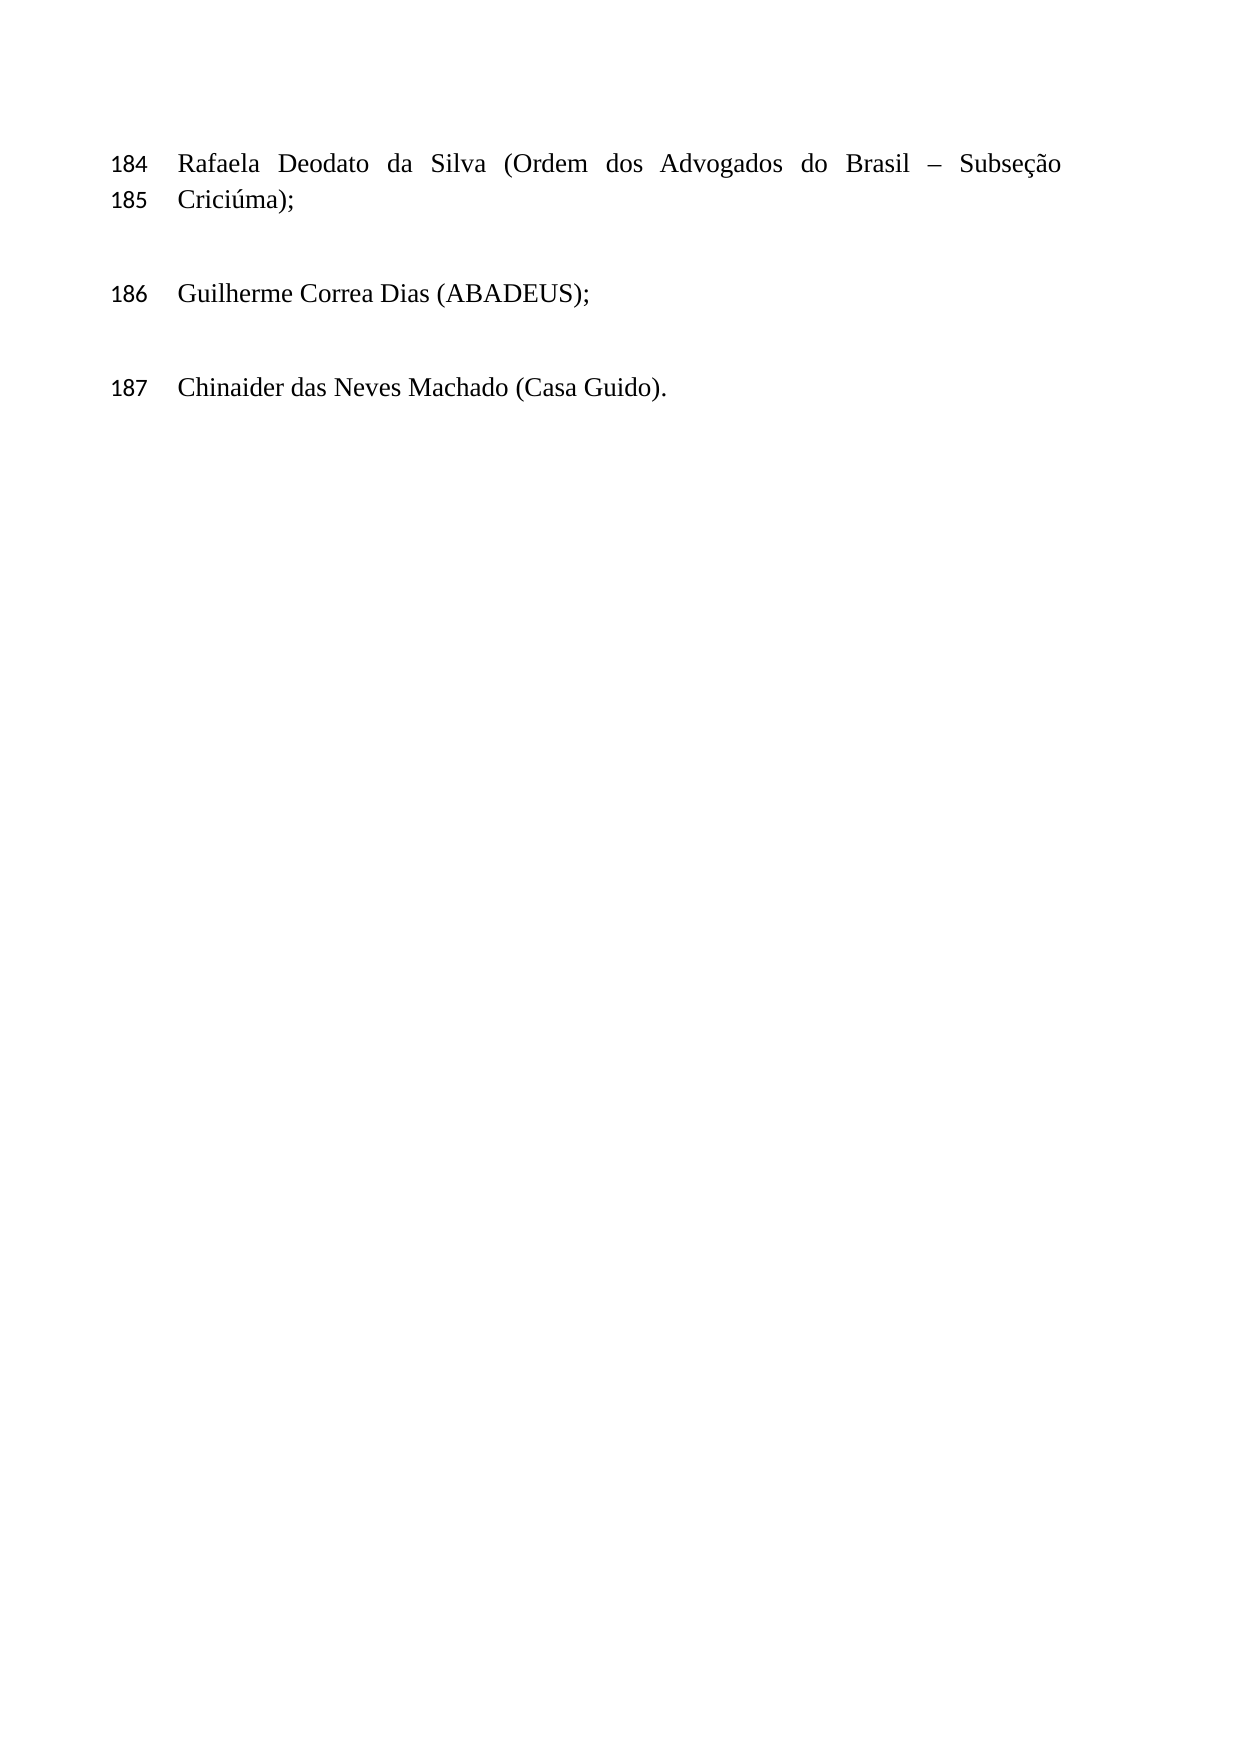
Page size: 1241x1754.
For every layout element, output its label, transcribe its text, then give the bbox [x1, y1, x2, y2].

text Chinaider das Neves Machado (Casa Guido). [177, 371, 1063, 403]
text Guilherme Correa Dias (ABADEUS); [177, 277, 1063, 308]
text Rafaela Deodato da Silva (Ordem dos Advogados do Brasil – Subseção Criciúma); [177, 148, 1063, 214]
